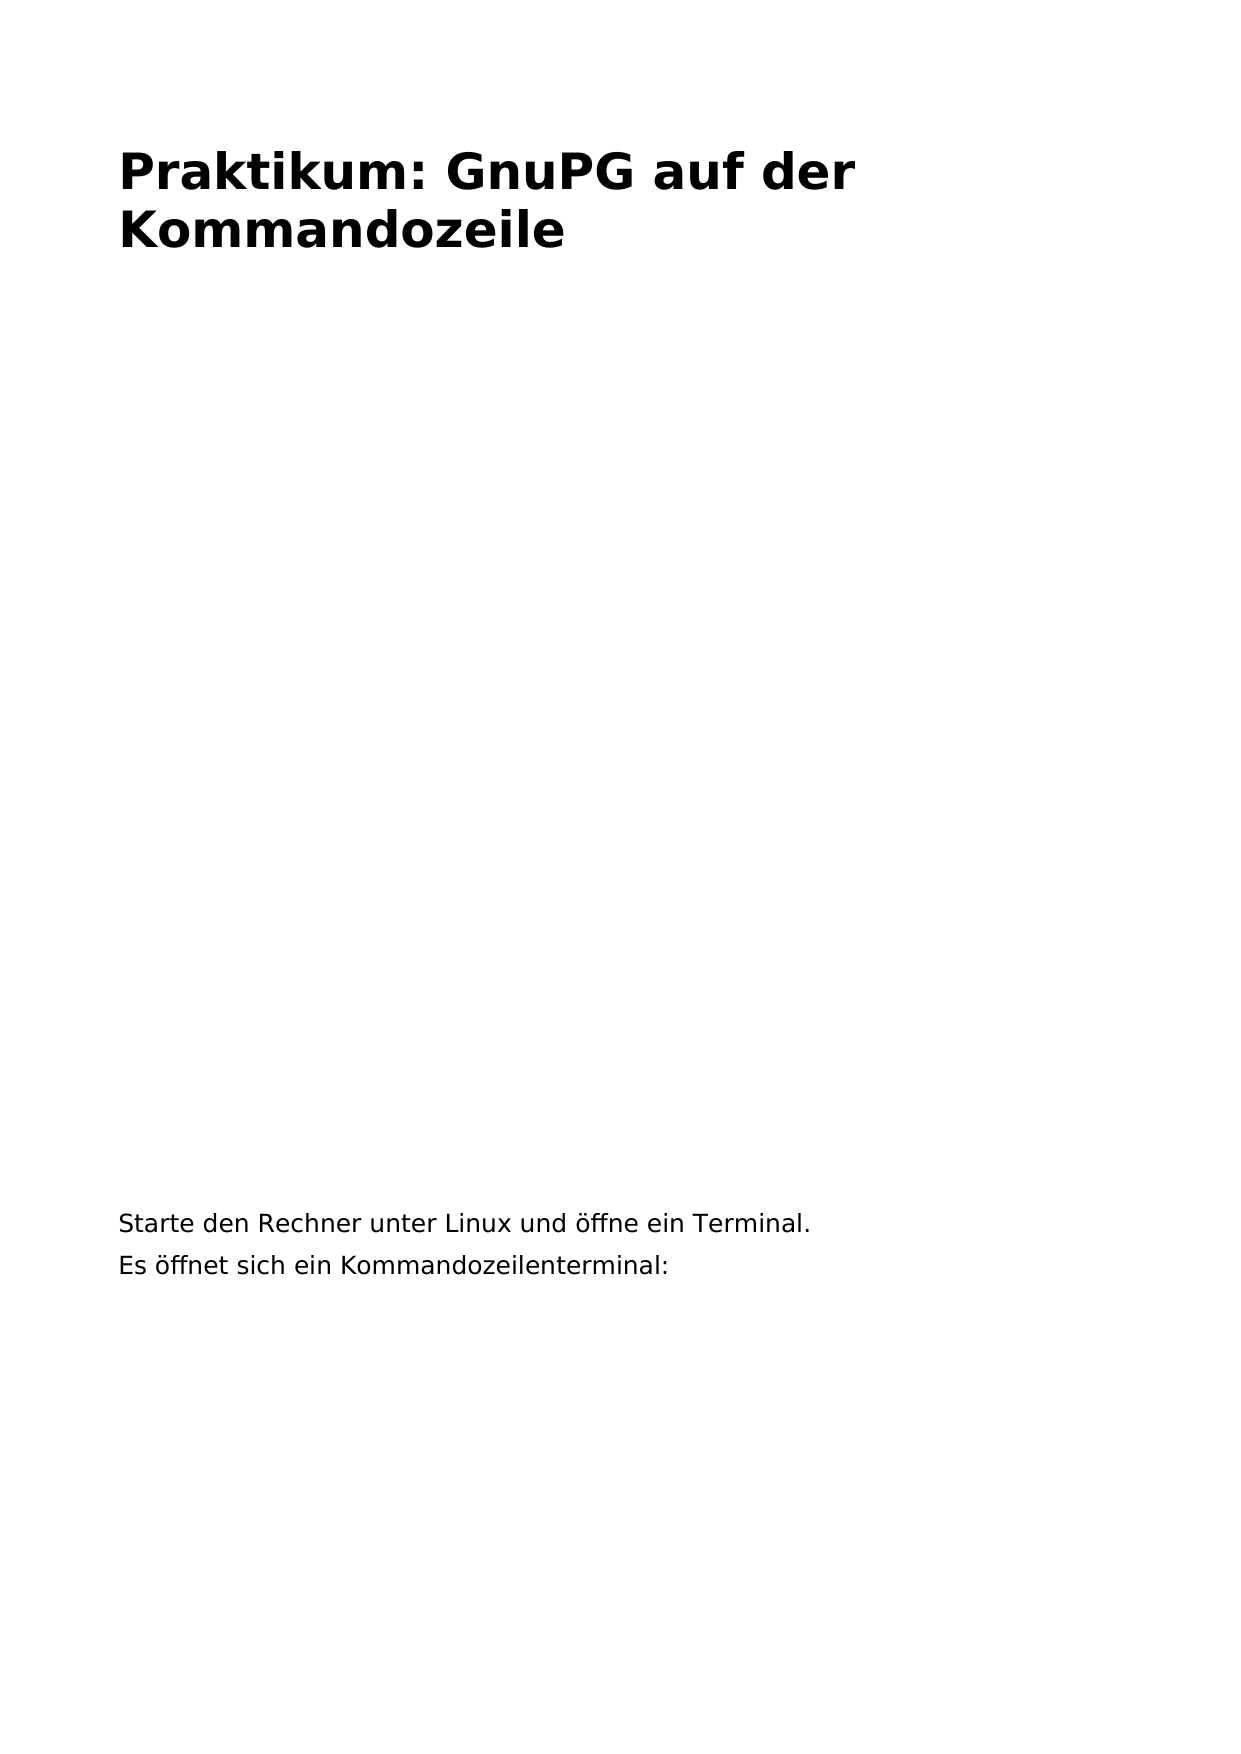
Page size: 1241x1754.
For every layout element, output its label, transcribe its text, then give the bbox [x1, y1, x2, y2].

text Starte den Rechner unter Linux und öffne ein Terminal. [118, 272, 1122, 1239]
subtitle Praktikum: GnuPG auf der Kommandozeile [118, 143, 1122, 259]
text Es öffnet sich ein Kommandozeilenterminal: [118, 1251, 1122, 1280]
